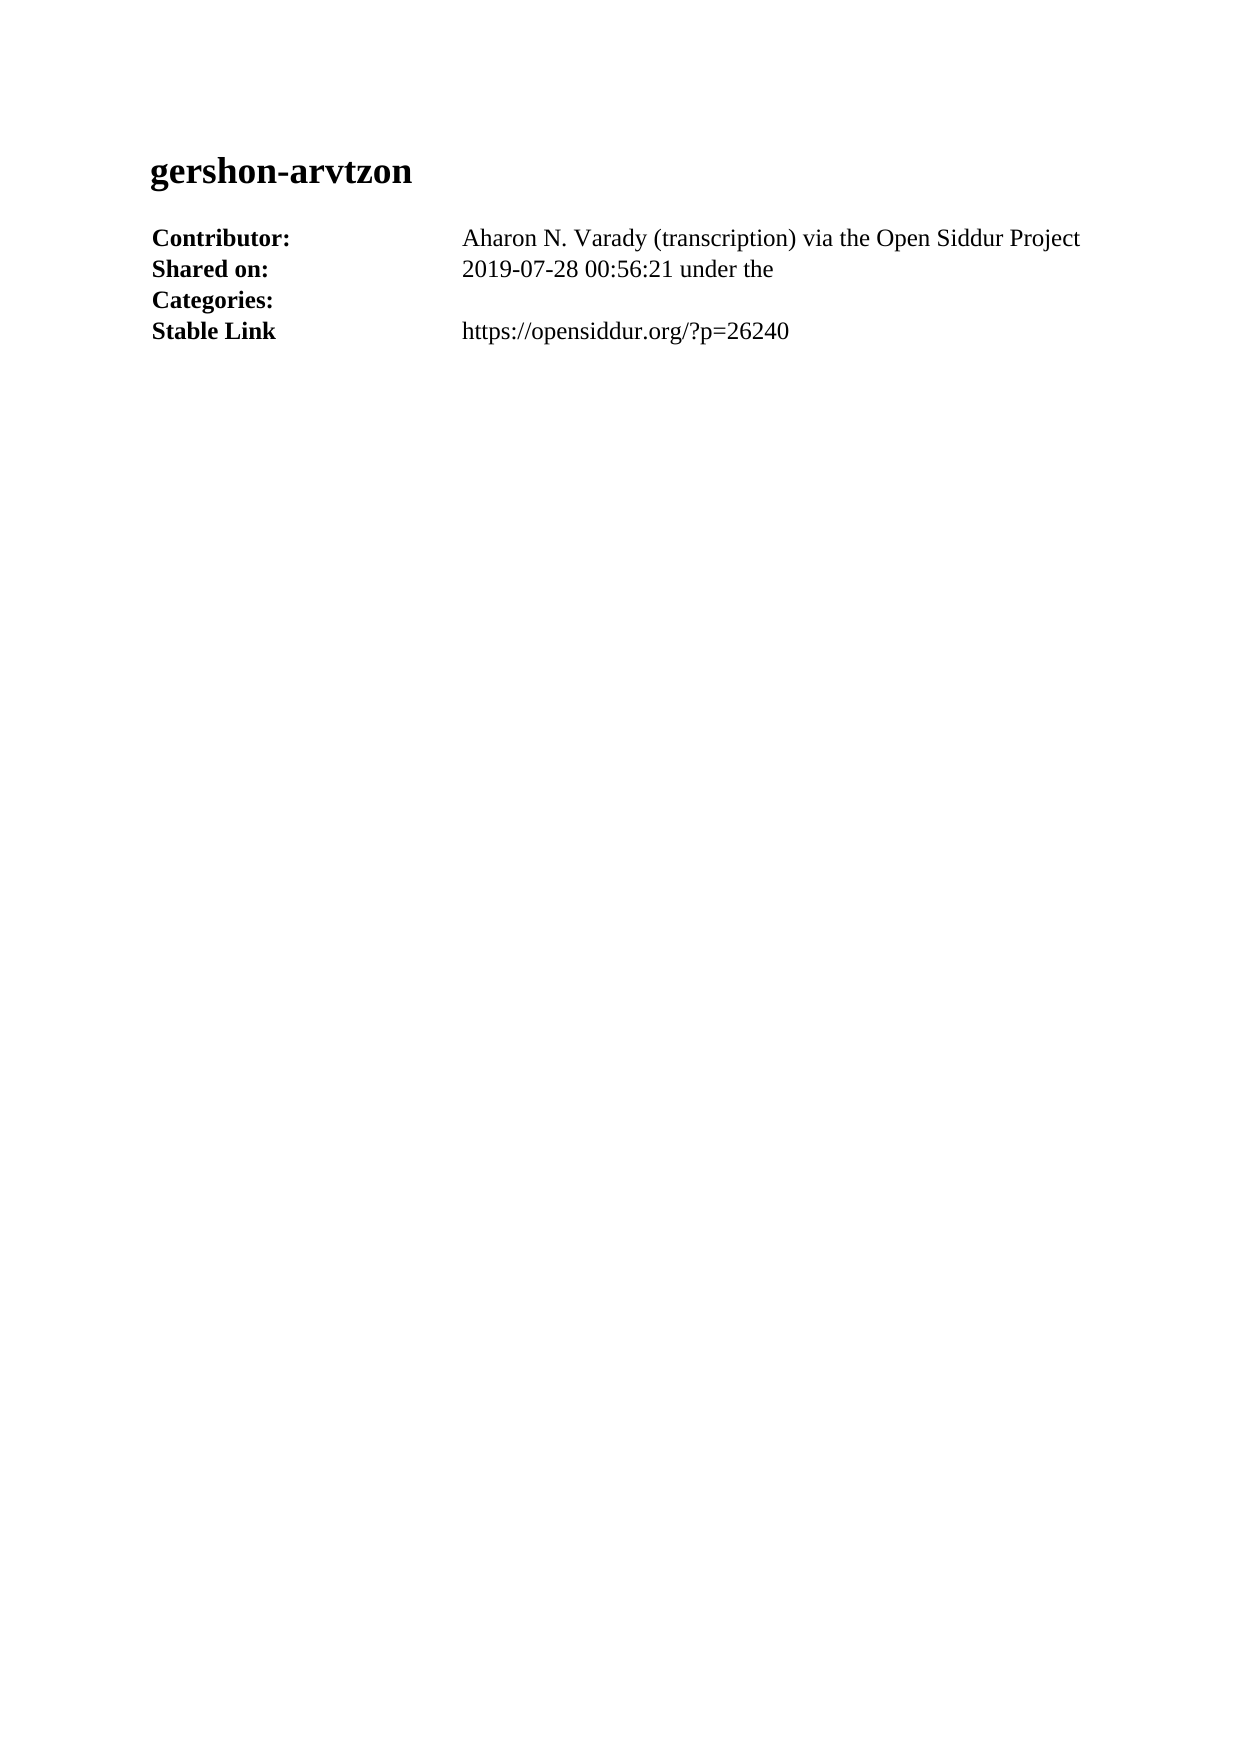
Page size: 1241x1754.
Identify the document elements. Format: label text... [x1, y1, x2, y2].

table_cell https://opensiddur.org/?p=26240 [460, 315, 1090, 346]
table_cell [460, 284, 1090, 315]
table_header Aharon N. Varady (transcription) via the Open Siddur Project [460, 223, 1090, 253]
table_header Contributor: [150, 223, 460, 253]
table_cell Stable Link [150, 315, 460, 346]
table_cell Categories: [150, 284, 460, 315]
subtitle gershon-arvtzon [150, 150, 1090, 192]
table_cell 2019-07-28 00:56:21 under the [460, 254, 1090, 284]
table_cell Shared on: [150, 254, 460, 284]
